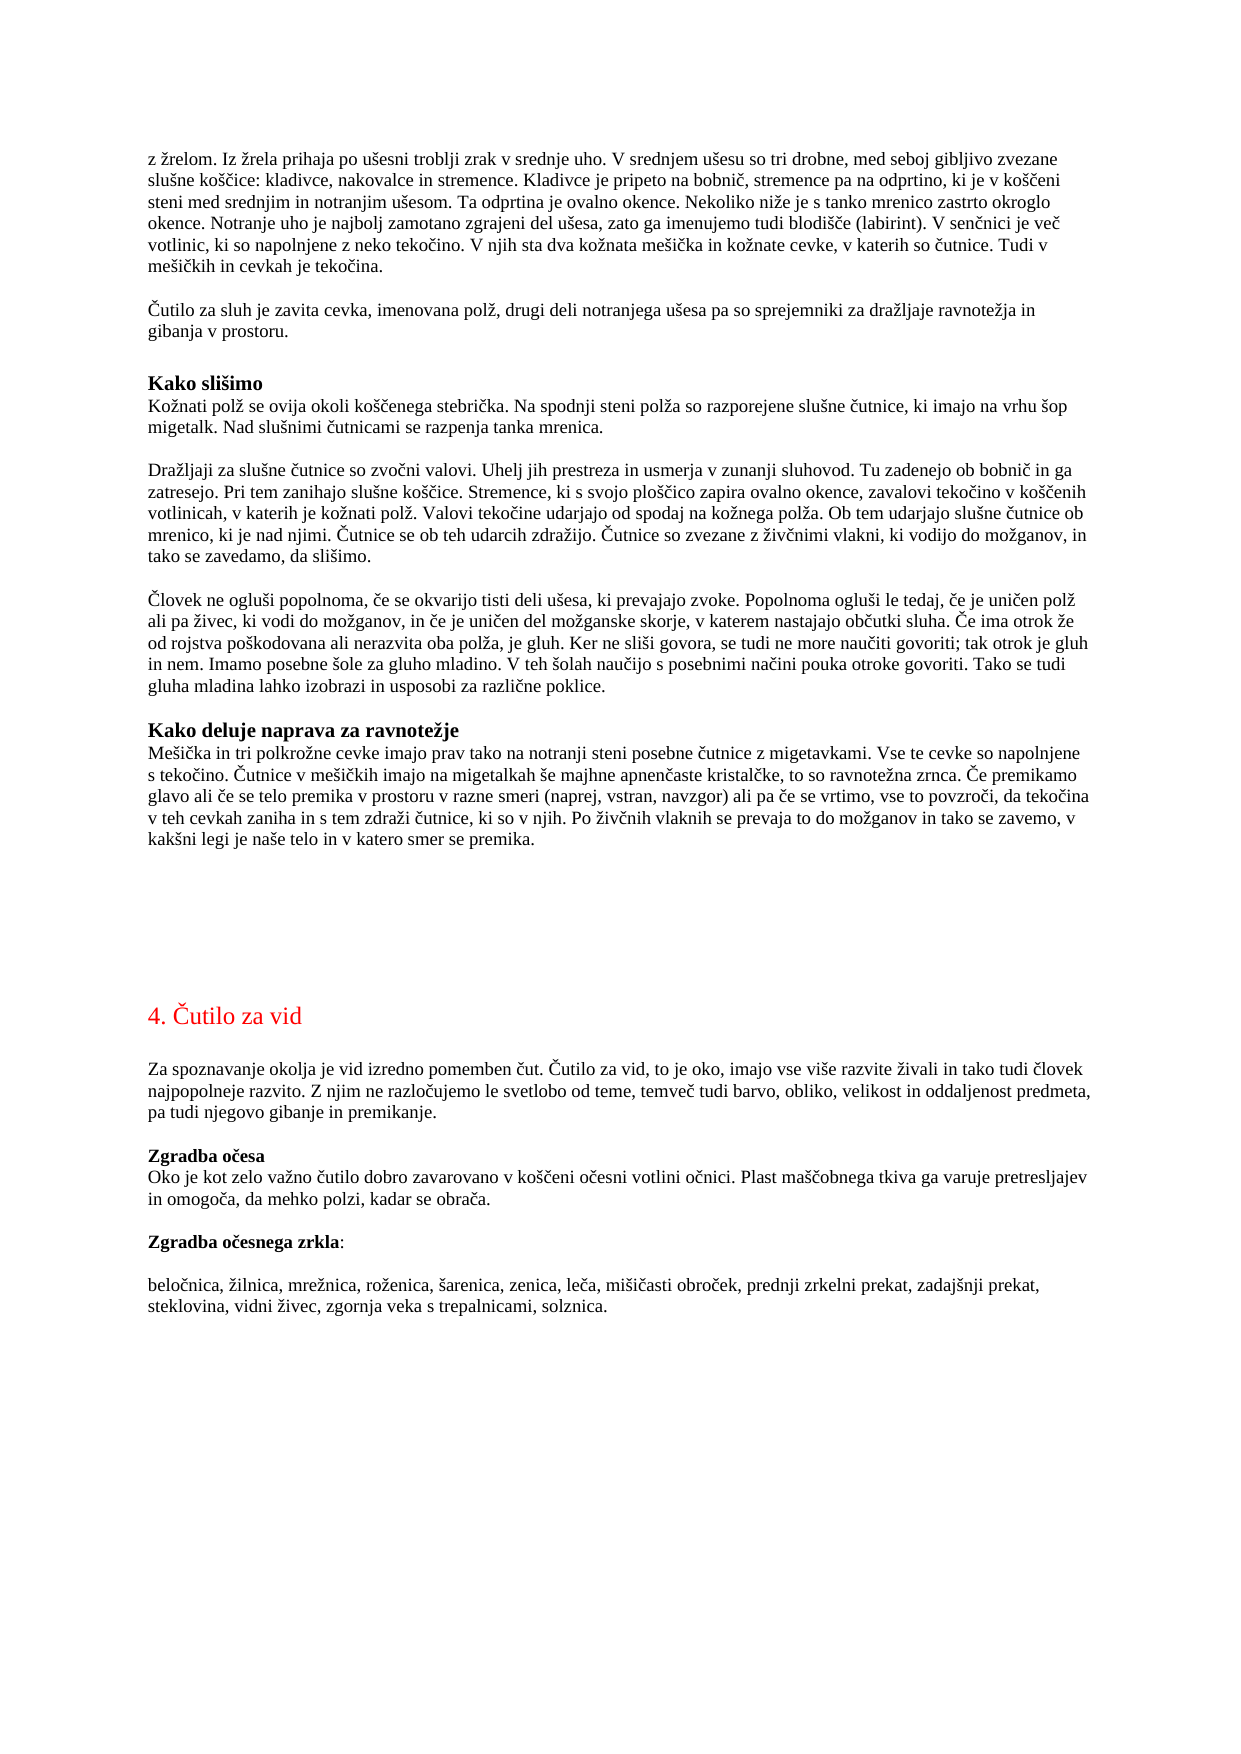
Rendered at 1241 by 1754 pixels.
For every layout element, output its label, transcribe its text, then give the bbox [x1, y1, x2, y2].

text z žrelom. Iz žrela prihaja po ušesni troblji zrak v srednje uho. V srednjem ušesu so tri drobne, med seboj gibljivo zvezane slušne koščice: kladivce, nakovalce in stremence. Kladivce je pripeto na bobnič, stremence pa na odprtino, ki je v koščeni steni med srednjim in notranjim ušesom. Ta odprtina je ovalno okence. Nekoliko niže je s tanko mrenico zastrto okroglo okence. Notranje uho je najbolj zamotano zgrajeni del ušesa, zato ga imenujemo tudi blodišče (labirint). V senčnici je več votlinic, ki so napolnjene z neko tekočino. V njih sta dva kožnata mešička in kožnate cevke, v katerih so čutnice. Tudi v mešičkih in cevkah je tekočina. Čutilo za sluh je zavita cevka, imenovana polž, drugi deli notranjega ušesa pa so sprejemniki za dražljaje ravnotežja in gibanja v prostoru. [148, 148, 1093, 342]
text Kako slišimo Kožnati polž se ovija okoli koščenega stebrička. Na spodnji steni polža so razporejene slušne čutnice, ki imajo na vrhu šop migetalk. Nad slušnimi čutnicami se razpenja tanka mrenica. Dražljaji za slušne čutnice so zvočni valovi. Uhelj jih prestreza in usmerja v zunanji sluhovod. Tu zadenejo ob bobnič in ga zatresejo. Pri tem zanihajo slušne koščice. Stremence, ki s svojo ploščico zapira ovalno okence, zavalovi tekočino v koščenih votlinicah, v katerih je kožnati polž. Valovi tekočine udarjajo od spodaj na kožnega polža. Ob tem udarjajo slušne čutnice ob mrenico, ki je nad njimi. Čutnice se ob teh udarcih zdražijo. Čutnice so zvezane z živčnimi vlakni, ki vodijo do možganov, in tako se zavedamo, da slišimo. Človek ne ogluši popolnoma, če se okvarijo tisti deli ušesa, ki prevajajo zvoke. Popolnoma ogluši le tedaj, če je uničen polž ali pa živec, ki vodi do možganov, in če je uničen del možganske skorje, v katerem nastajajo občutki sluha. Če ima otrok že od rojstva poškodovana ali nerazvita oba polža, je gluh. Ker ne sliši govora, se tudi ne more naučiti govoriti; tak otrok je gluh in nem. Imamo posebne šole za gluho mladino. V teh šolah naučijo s posebnimi načini pouka otroke govoriti. Tako se tudi gluha mladina lahko izobrazi in usposobi za različne poklice. [148, 370, 1093, 696]
text 4. Čutilo za vid [148, 1001, 1093, 1029]
text Za spoznavanje okolja je vid izredno pomemben čut. Čutilo za vid, to je oko, imajo vse više razvite živali in tako tudi človek najpopolneje razvito. Z njim ne razločujemo le svetlobo od teme, temveč tudi barvo, obliko, velikost in oddaljenost predmeta, pa tudi njegovo gibanje in premikanje. [148, 1058, 1093, 1123]
text Zgradba očesa Oko je kot zelo važno čutilo dobro zavarovano v koščeni očesni votlini očnici. Plast maščobnega tkiva ga varuje pretresljajev in omogoča, da mehko polzi, kadar se obrača. Zgradba očesnega zrkla: beločnica, žilnica, mrežnica, roženica, šarenica, zenica, leča, mišičasti obroček, prednji zrkelni prekat, zadajšnji prekat, steklovina, vidni živec, zgornja veka s trepalnicami, solznica. [148, 1144, 1093, 1317]
text Kako deluje naprava za ravnotežje Mešička in tri polkrožne cevke imajo prav tako na notranji steni posebne čutnice z migetavkami. Vse te cevke so napolnjene s tekočino. Čutnice v mešičkih imajo na migetalkah še majhne apnenčaste kristalčke, to so ravnotežna zrnca. Če premikamo glavo ali če se telo premika v prostoru v razne smeri (naprej, vstran, navzgor) ali pa če se vrtimo, vse to povzroči, da tekočina v teh cevkah zaniha in s tem zdraži čutnice, ki so v njih. Po živčnih vlaknih se prevaja to do možganov in tako se zavemo, v kakšni legi je naše telo in v katero smer se premika. [148, 718, 1093, 850]
